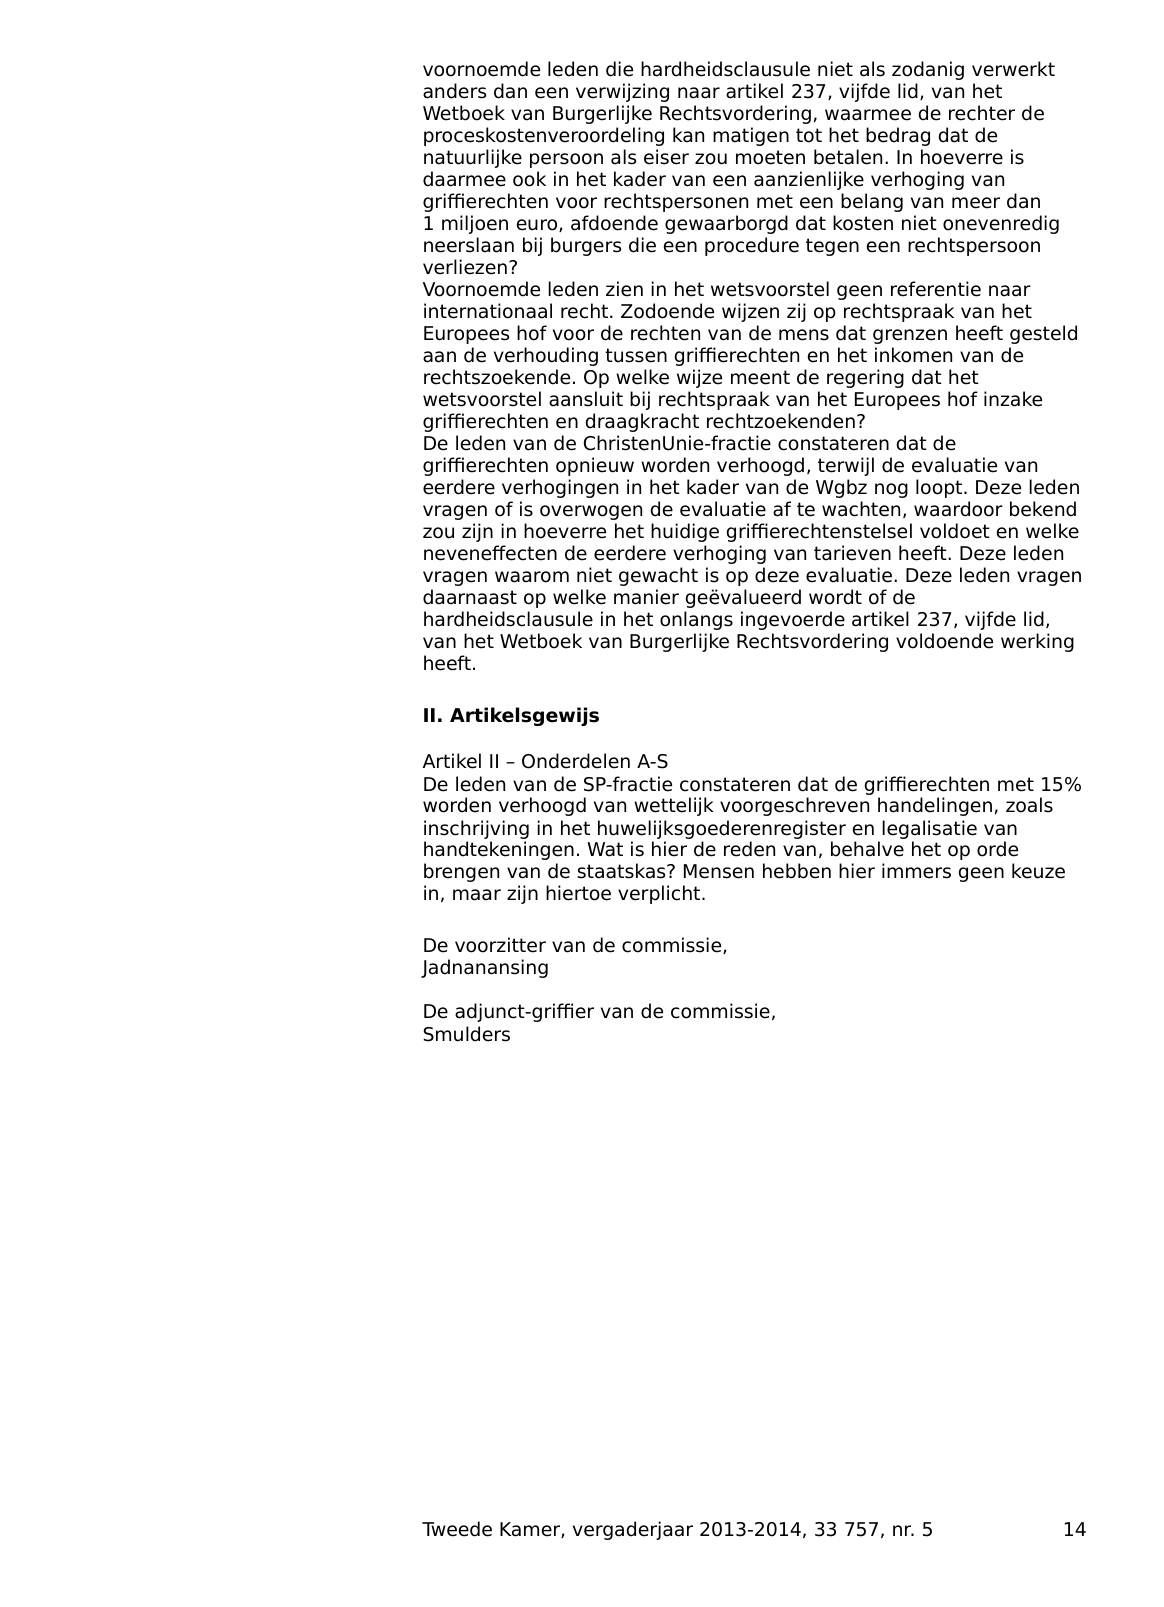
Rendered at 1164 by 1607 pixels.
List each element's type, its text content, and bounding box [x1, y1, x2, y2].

text De leden van de SP-fractie constateren dat de griffierechten met 15% worden verhoogd van wettelijk voorgeschreven handelingen, zoals inschrijving in het huwelijksgoederenregister en legalisatie van handtekeningen. Wat is hier de reden van, behalve het op orde brengen van de staatskas? Mensen hebben hier immers geen keuze in, maar zijn hiertoe verplicht. [422, 773, 1087, 905]
text voornoemde leden die hardheidsclausule niet als zodanig verwerkt anders dan een verwijzing naar artikel 237, vijfde lid, van het Wetboek van Burgerlijke Rechtsvordering, waarmee de rechter de proceskostenveroordeling kan matigen tot het bedrag dat de natuurlijke persoon als eiser zou moeten betalen. In hoeverre is daarmee ook in het kader van een aanzienlijke verhoging van griffierechten voor rechtspersonen met een belang van meer dan 1 miljoen euro, afdoende gewaarborgd dat kosten niet onevenredig neerslaan bij burgers die een procedure tegen een rechtspersoon verliezen? [422, 59, 1087, 279]
text De adjunct-griffier van de commissie, Smulders [422, 1001, 1087, 1045]
text De leden van de ChristenUnie-fractie constateren dat de griffierechten opnieuw worden verhoogd, terwijl de evaluatie van eerdere verhogingen in het kader van de Wgbz nog loopt. Deze leden vragen of is overwogen de evaluatie af te wachten, waardoor bekend zou zijn in hoeverre het huidige griffierechtenstelsel voldoet en welke neveneffecten de eerdere verhoging van tarieven heeft. Deze leden vragen waarom niet gewacht is op deze evaluatie. Deze leden vragen daarnaast op welke manier geëvalueerd wordt of de hardheidsclausule in het onlangs ingevoerde artikel 237, vijfde lid, van het Wetboek van Burgerlijke Rechtsvordering voldoende werking heeft. [422, 433, 1087, 674]
subtitle II. Artikelsgewijs [422, 704, 1087, 726]
text De voorzitter van de commissie, Jadnanansing [422, 935, 1087, 979]
text Voornoemde leden zien in het wetsvoorstel geen referentie naar internationaal recht. Zodoende wijzen zij op rechtspraak van het Europees hof voor de rechten van de mens dat grenzen heeft gesteld aan de verhouding tussen griffierechten en het inkomen van de rechtszoekende. Op welke wijze meent de regering dat het wetsvoorstel aansluit bij rechtspraak van het Europees hof inzake griffierechten en draagkracht rechtzoekenden? [422, 279, 1087, 433]
text Artikel II – Onderdelen A-S [422, 751, 1087, 773]
